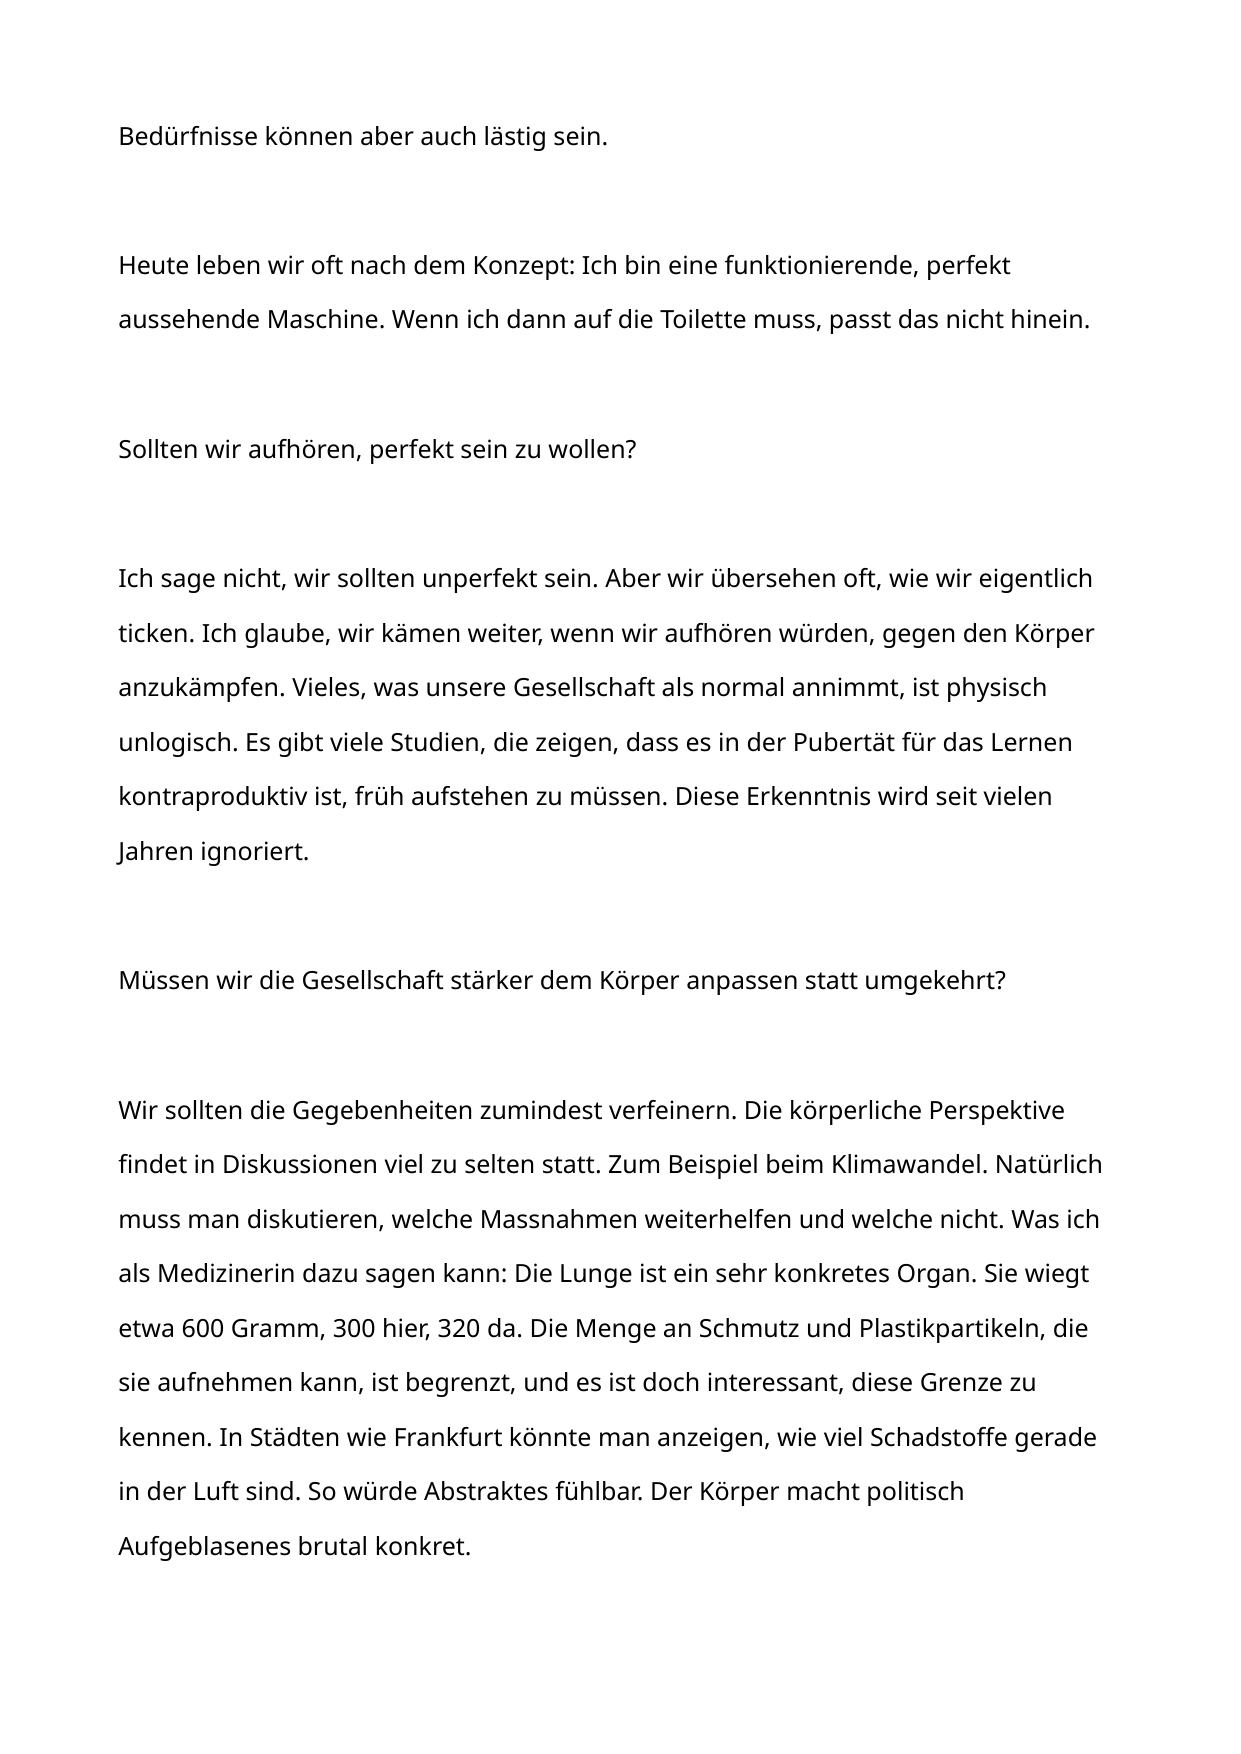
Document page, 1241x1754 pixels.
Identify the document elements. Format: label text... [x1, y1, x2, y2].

text Heute leben wir oft nach dem Konzept: Ich bin eine funktionierende, perfekt aussehende Maschine. Wenn ich dann auf die Toilette muss, passt das nicht hinein. [118, 248, 1122, 336]
text Ich sage nicht, wir sollten unperfekt sein. Aber wir übersehen oft, wie wir eigentlich ticken. Ich glaube, wir kämen weiter, wenn wir aufhören würden, gegen den Körper anzukämpfen. Vieles, was unsere Gesellschaft als normal annimmt, ist physisch unlogisch. Es gibt viele Studien, die zeigen, dass es in der Pubertät für das Lernen kontraproduktiv ist, früh aufstehen zu müssen. Diese Erkenntnis wird seit vielen Jahren ignoriert. [118, 561, 1122, 867]
text Sollten wir aufhören, perfekt sein zu wollen? [118, 432, 1122, 466]
text Wir sollten die Gegebenheiten zumindest verfeinern. Die körperliche Perspektive findet in Diskussionen viel zu selten statt. Zum Beispiel beim Klimawandel. Natürlich muss man diskutieren, welche Massnahmen weiterhelfen und welche nicht. Was ich als Medizinerin dazu sagen kann: Die Lunge ist ein sehr konkretes Organ. Sie wiegt etwa 600 Gramm, 300 hier, 320 da. Die Menge an Schmutz und Plastikpartikeln, die sie aufnehmen kann, ist begrenzt, und es ist doch interessant, diese Grenze zu kennen. In Städten wie Frankfurt könnte man anzeigen, wie viel Schadstoffe gerade in der Luft sind. So würde Abstraktes fühlbar. Der Körper macht politisch Aufgeblasenes brutal konkret. [118, 1092, 1122, 1562]
text Müssen wir die Gesellschaft stärker dem Körper anpassen statt umgekehrt? [118, 963, 1122, 997]
text Bedürfnisse können aber auch lästig sein. [118, 118, 1122, 152]
